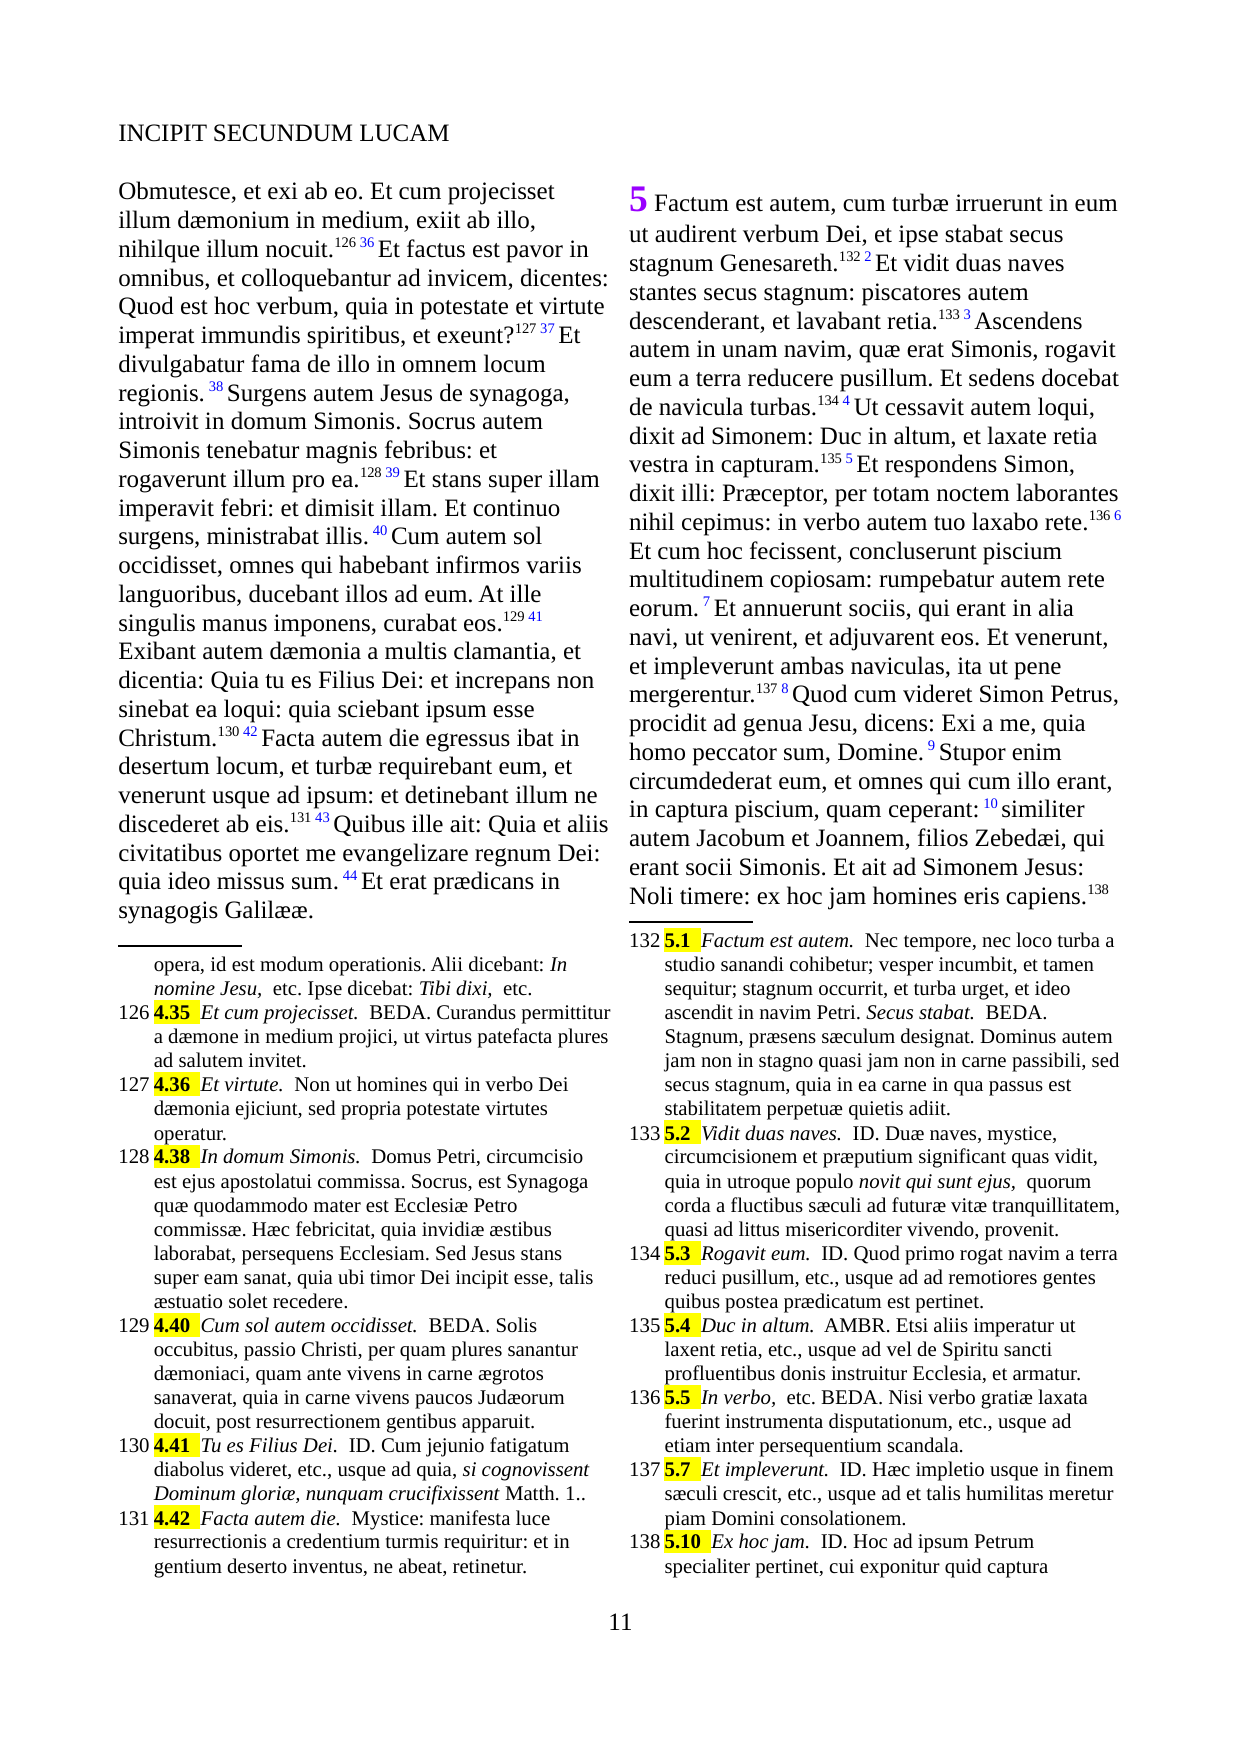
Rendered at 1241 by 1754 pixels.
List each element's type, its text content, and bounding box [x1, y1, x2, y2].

text 4.38 In domum Simonis. Domus Petri, circumcisio est ejus apostolatui commissa. Socrus, est Synagoga quæ quodammodo mater est Ecclesiæ Petro commissæ. Hæc febricitat, quia invidiæ æstibus laborabat, persequens Ecclesiam. Sed Jesus stans super eam sanat, quia ubi timor Dei incipit esse, talis æstuatio solet recedere. [118, 1144, 611, 1313]
text 5.1 Factum est autem. Nec tempore, nec loco turba a studio sanandi cohibetur; vesper incumbit, et tamen sequitur; stagnum occurrit, et turba urget, et ideo ascendit in navim Petri. Secus stabat. BEDA. Stagnum, præsens sæculum designat. Dominus autem jam non in stagno quasi jam non in carne passibili, sed secus stagnum, quia in ea carne in qua passus est stabilitatem perpetuæ quietis adiit. [629, 928, 1122, 1120]
text 4.35 Et cum projecisset. BEDA. Curandus permittitur a dæmone in medium projici, ut virtus patefacta plures ad salutem invitet. [118, 1000, 611, 1072]
text 4 Jesus autem plenus Spiritu Sancto regressus est a Jordane: et agebatur a Spiritu in desertum 2 diebus quadraginta, et tentabatur a diabolo. Et nihil manducavit in diebus illis: et consummatis illis esuriit. 3 Dixit autem illi diabolus: Si Filius Dei es, dic lapidi huic ut panis fiat. 4 Et respondit ad illum Jesus: Scriptum est: Quia non in solo pane vivit homo, sed in omni verbo Dei. 5 Et duxit illum diabolus in montem excelsum, et ostendit illi omnia regna orbis terræ in momento temporis, 6 et ait illi: Tibi dabo potestatem hanc universam, et gloriam illorum: quia mihi tradita sunt, et cui volo do illa. 7 Tu ergo si adoraveris coram me, erunt tua omnia. 8 Et respondens Jesus, dixit illi: Scriptum est: Dominum Deum tuum adorabis, et illi soli servies. 9 Et duxit illum in Jerusalem, et statuit eum super pinnam templi, et dixit illi: Si Filius Dei es, mitte te hinc deorsum. 10 Scriptum est enim quod angelis suis mandavit de te, ut conservent te: 11 et quia in manibus tollent te, ne forte offendas ad lapidem pedem tuum. 12 Et respondens Jesus, ait illi: Dictum est: Non tentabis Dominum Deum tuum. 13 Et consummata omni tentatione, diabolus recessit ab illo, usque ad tempus. 14 Et regressus est Jesus in virtute Spiritus in Galilæam, et fama exiit per universam regionem de illo. 15 Et ipse docebat in synagogis eorum, et magnificabatur ab omnibus. 16 Et venit Nazareth, ubi erat nutritus, et intravit secundum consuetudinem suam die sabbati in synagogam, et surrexit legere. 17 Et traditus est illi liber Isaiæ prophetæ. Et ut revolvit librum, invenit locum ubi scriptum erat: 18 Spiritus Domini super me: propter quod unxit me, evangelizare pauperibus misit me, sanare contritos corde, 19 prædicare captivis remissionem, et cæcis visum, dimittere confractos in remissionem, prædicare annum Domini acceptum et diem retributionis. 20 Et cum plicuisset librum, reddit ministro, et sedit. Et omnium in synagoga oculi erant intendentes in eum. 21 Cœpit autem dicere ad illos: Quia hodie impleta est hæc scriptura in auribus vestris. 22 Et omnes testimonium illi dabant: et mirabantur in verbis gratiæ, quæ procedebant de ore ipsius, et dicebant: Nonne hic est filius Joseph? 23 Et ait illis: Utique dicetis mihi hanc similitudinem: Medice cura teipsum: quanta audivimus facta in Capharnaum, fac et hic in patria tua. 24 Ait autem: Amen dico vobis, quia nemo propheta acceptus est in patria sua. 25 In veritate dico vobis, multæ viduæ erant in diebus Eliæ in Israël, quando clausum est cælum annis tribus et mensibus sex, cum facta esset fames magna in omni terra: 26 et ad nullam illarum missus est Elias, nisi in Sarepta Sidoniæ, ad mulierem viduam. 27 Et multi leprosi erant in Israël sub Eliseo propheta: et nemo eorum mundatus est nisi Naaman Syrus. 28 Et repleti sunt omnes in synagoga ira, hæc audientes. 29 Et surrexerunt, et ejecerunt illum extra civitatem: et duxerunt illum usque ad supercilium montis, super quem civitas illorum erat ædificata, ut præcipitarent eum. 30 Ipse autem transiens per medium illorum, ibat. 31 Et descendit in Capharnaum civitatem Galilææ, ibique docebat illos sabbatis. 32 Et stupebant in doctrina ejus, quia in potestate erat sermo ipsius. 33 Et in synagoga erat homo habens dæmonium immundum, et exclamavit voce magna, 34 dicens: Sine, quid nobis et tibi, Jesu Nazarene? venisti perdere nos? scio te quis sis, Sanctus Dei. 35 Et increpavit illum Jesus, dicens: Obmutesce, et exi ab eo. Et cum projecisset illum dæmonium in medium, exiit ab illo, nihilque illum nocuit. 36 Et factus est pavor in omnibus, et colloquebantur ad invicem, dicentes: Quod est hoc verbum, quia in potestate et virtute imperat immundis spiritibus, et exeunt? 37 Et divulgabatur fama de illo in omnem locum regionis. 38 Surgens autem Jesus de synagoga, introivit in domum Simonis. Socrus autem Simonis tenebatur magnis febribus: et rogaverunt illum pro ea. 39 Et stans super illam imperavit febri: et dimisit illam. Et continuo surgens, ministrabat illis. 40 Cum autem sol occidisset, omnes qui habebant infirmos variis languoribus, ducebant illos ad eum. At ille singulis manus imponens, curabat eos. 41 Exibant autem dæmonia a multis clamantia, et dicentia: Quia tu es Filius Dei: et increpans non sinebat ea loqui: quia sciebant ipsum esse Christum. 42 Facta autem die egressus ibat in desertum locum, et turbæ requirebant eum, et venerunt usque ad ipsum: et detinebant illum ne discederet ab eis. 43 Quibus ille ait: Quia et aliis civitatibus oportet me evangelizare regnum Dei: quia ideo missus sum. 44 Et erat prædicans in synagogis Galilææ. [118, 176, 611, 924]
text 4.36 Et virtute. Non ut homines qui in verbo Dei dæmonia ejiciunt, sed propria potestate virtutes operatur. [118, 1072, 611, 1144]
text 5.7 Et impleverunt. ID. Hæc impletio usque in finem sæculi crescit, etc., usque ad et talis humilitas meretur piam Domini consolationem. [629, 1457, 1122, 1529]
text 5.2 Vidit duas naves. ID. Duæ naves, mystice, circumcisionem et præputium significant quas vidit, quia in utroque populo novit qui sunt ejus, quorum corda a fluctibus sæculi ad futuræ vitæ tranquillitatem, quasi ad littus misericorditer vivendo, provenit. [629, 1120, 1122, 1241]
text 5.4 Duc in altum. AMBR. Etsi aliis imperatur ut laxent retia, etc., usque ad vel de Spiritu sancti profluentibus donis instruitur Ecclesia, et armatur. [629, 1313, 1122, 1385]
text 4.42 Facta autem die. Mystice: manifesta luce resurrectionis a credentium turmis requiritur: et in gentium deserto inventus, ne abeat, retinetur. [118, 1505, 611, 1578]
text 4.41 Tu es Filius Dei. ID. Cum jejunio fatigatum diabolus videret, etc., usque ad quia, si cognovissent Dominum gloriæ, nunquam crucifixissent Matth. 1.. [118, 1433, 611, 1505]
text 5 Factum est autem, cum turbæ irruerunt in eum ut audirent verbum Dei, et ipse stabat secus stagnum Genesareth. 2 Et vidit duas naves stantes secus stagnum: piscatores autem descenderant, et lavabant retia. 3 Ascendens autem in unam navim, quæ erat Simonis, rogavit eum a terra reducere pusillum. Et sedens docebat de navicula turbas. 4 Ut cessavit autem loqui, dixit ad Simonem: Duc in altum, et laxate retia vestra in capturam. 5 Et respondens Simon, dixit illi: Præceptor, per totam noctem laborantes nihil cepimus: in verbo autem tuo laxabo rete. 6 Et cum hoc fecissent, concluserunt piscium multitudinem copiosam: rumpebatur autem rete eorum. 7 Et annuerunt sociis, qui erant in alia navi, ut venirent, et adjuvarent eos. Et venerunt, et impleverunt ambas naviculas, ita ut pene mergerentur. 8 Quod cum videret Simon Petrus, procidit ad genua Jesu, dicens: Exi a me, quia homo peccator sum, Domine. 9 Stupor enim circumdederat eum, et omnes qui cum illo erant, in captura piscium, quam ceperant: 10 similiter autem Jacobum et Joannem, filios Zebedæi, qui erant socii Simonis. Et ait ad Simonem Jesus: Noli timere: ex hoc jam homines eris capiens. 11 Et subductis ad terram navibus, relictis omnibus, secuti sunt eum. 12 Et factum est, cum esset in una civitatum, et ecce vir plenus lepra, et videns Jesum, et procidens in faciem, rogavit eum, dicens: Domine, si vis, potes me mundare. 13 Et extendens manum, tetigit eum dicens: Volo: mundare. Et confestim lepra discessit ab illo. 14 Et ipse præcepit illi ut nemini diceret: sed, Vade, ostende te sacerdoti, et offer pro emundatione tua, sicut præcepit Moyses, in testimonium illis. 15 Perambulabat autem magis sermo de illo: et conveniebant turbæ multæ ut audirent, et curarentur ab infirmitatibus suis. 16 Ipse autem secedebat in desertum, et orabat. 17 Et factum est in una dierum, et ipse sedebat docens. Et erant pharisæi sedentes, et legis doctores, qui venerant ex omni castello Galilææ, et Judææ, et Jerusalem: et virtus Domini erat ad sanandum eos. 18 Et ecce viri portantes in lecto hominem, qui erat paralyticus: et quærebant eum inferre, et ponere ante eum. 19 Et non invenientes qua parte illum inferrent præ turba, ascenderunt supra tectum, et per tegulas summiserunt eum cum lecto in medium ante Jesum. 20 Quorum fidem ut vidit, dixit: Homo, remittuntur tibi peccata tua. 21 Et cœperunt cogitare scribæ et pharisæi, dicentes: Quis est hic, qui loquitur blasphemias? quis potest dimittere peccata, nisi solus Deus? 22 Ut cognovit autem Jesus cogitationes eorum, respondens, dixit ad illos: Quid cogitatis in cordibus vestris? 23 Quid est facilius dicere: Dimittuntur tibi peccata: an dicere: Surge, et ambula? 24 Ut autem sciatis quia Filius hominis habet potestatem in terra dimittendi peccata, (ait paralytico) tibi dico, surge, tolle lectum tuum, et vade in domum tuam. 25 Et confestim consurgens coram illis, tulit lectum in quo jacebat: et abiit in domum suam, magnificans Deum. 26 Et stupor apprehendit omnes, et magnificabant Deum. Et repleti sunt timore, dicentes: Quia vidimus mirabilia hodie. 27 Et post hæc exiit, et vidit publicanum nomine Levi, sedentem ad telonium, et ait illi: Sequere me. 28 Et relictis omnibus, surgens secutus est eum. 29 Et fecit ei convivium magnum Levi in domo sua: et erat turba multa publicanorum, et aliorum qui cum illis erant discumbentes. 30 Et murmurabant pharisæi et scribæ eorum, dicentes ad discipulos ejus: Quare cum publicanis et peccatoribus manducatis et bibitis? 31 Et respondens Jesus, dixit ad illos: Non egent qui sani sunt medico, sed qui male habent. 32 Non veni vocare justos, sed peccatores ad pœnitentiam. 33 At illi dixerunt ad eum: Quare discipuli Joannis jejunant frequenter, et obsecrationes faciunt, similiter et pharisæorum: tui autem edunt et bibunt? 34 Quibus ipse ait: Numquid potestis filios sponsi, dum cum illis est sponsus, facere jejunare? 35 Venient autem dies, cum ablatus fuerit ab illis sponsus: tunc jejunabunt in illis diebus. 36 Dicebat autem et similitudinem ad illos: Quia nemo commissuram a novo vestimento immittit in vestimentum vetus: alioquin et novum rumpit, et veteri non convenit commissura a novo. 37 Et nemo mittit vinum novum in utres veteres: alioquin rumpet vinum novum utres, et ipsum effundetur, et utres peribunt: 38 sed vinum novum in utres novos mittendum est, et utraque conservantur. 39 Et nemo bibens vetus, statim vult novum: dicit enim: Vetus melius est. [629, 176, 1122, 909]
text 4.40 Cum sol autem occidisset. BEDA. Solis occubitus, passio Christi, per quam plures sanantur dæmoniaci, quam ante vivens in carne ægrotos sanaverat, quia in carne vivens paucos Judæorum docuit, post resurrectionem gentibus apparuit. [118, 1313, 611, 1433]
text 5.10 Ex hoc jam. ID. Hoc ad ipsum Petrum specialiter pertinet, cui exponitur quid captura [629, 1529, 1122, 1578]
text 5.3 Rogavit eum. ID. Quod primo rogat navim a terra reduci pusillum, etc., usque ad ad remotiores gentes quibus postea prædicatum est pertinet. [629, 1241, 1122, 1313]
text opera, id est modum operationis. Alii dicebant: In nomine Jesu, etc. Ipse dicebat: Tibi dixi, etc. [118, 952, 611, 1000]
text 5.5 In verbo, etc. BEDA. Nisi verbo gratiæ laxata fuerint instrumenta disputationum, etc., usque ad etiam inter persequentium scandala. [629, 1385, 1122, 1457]
